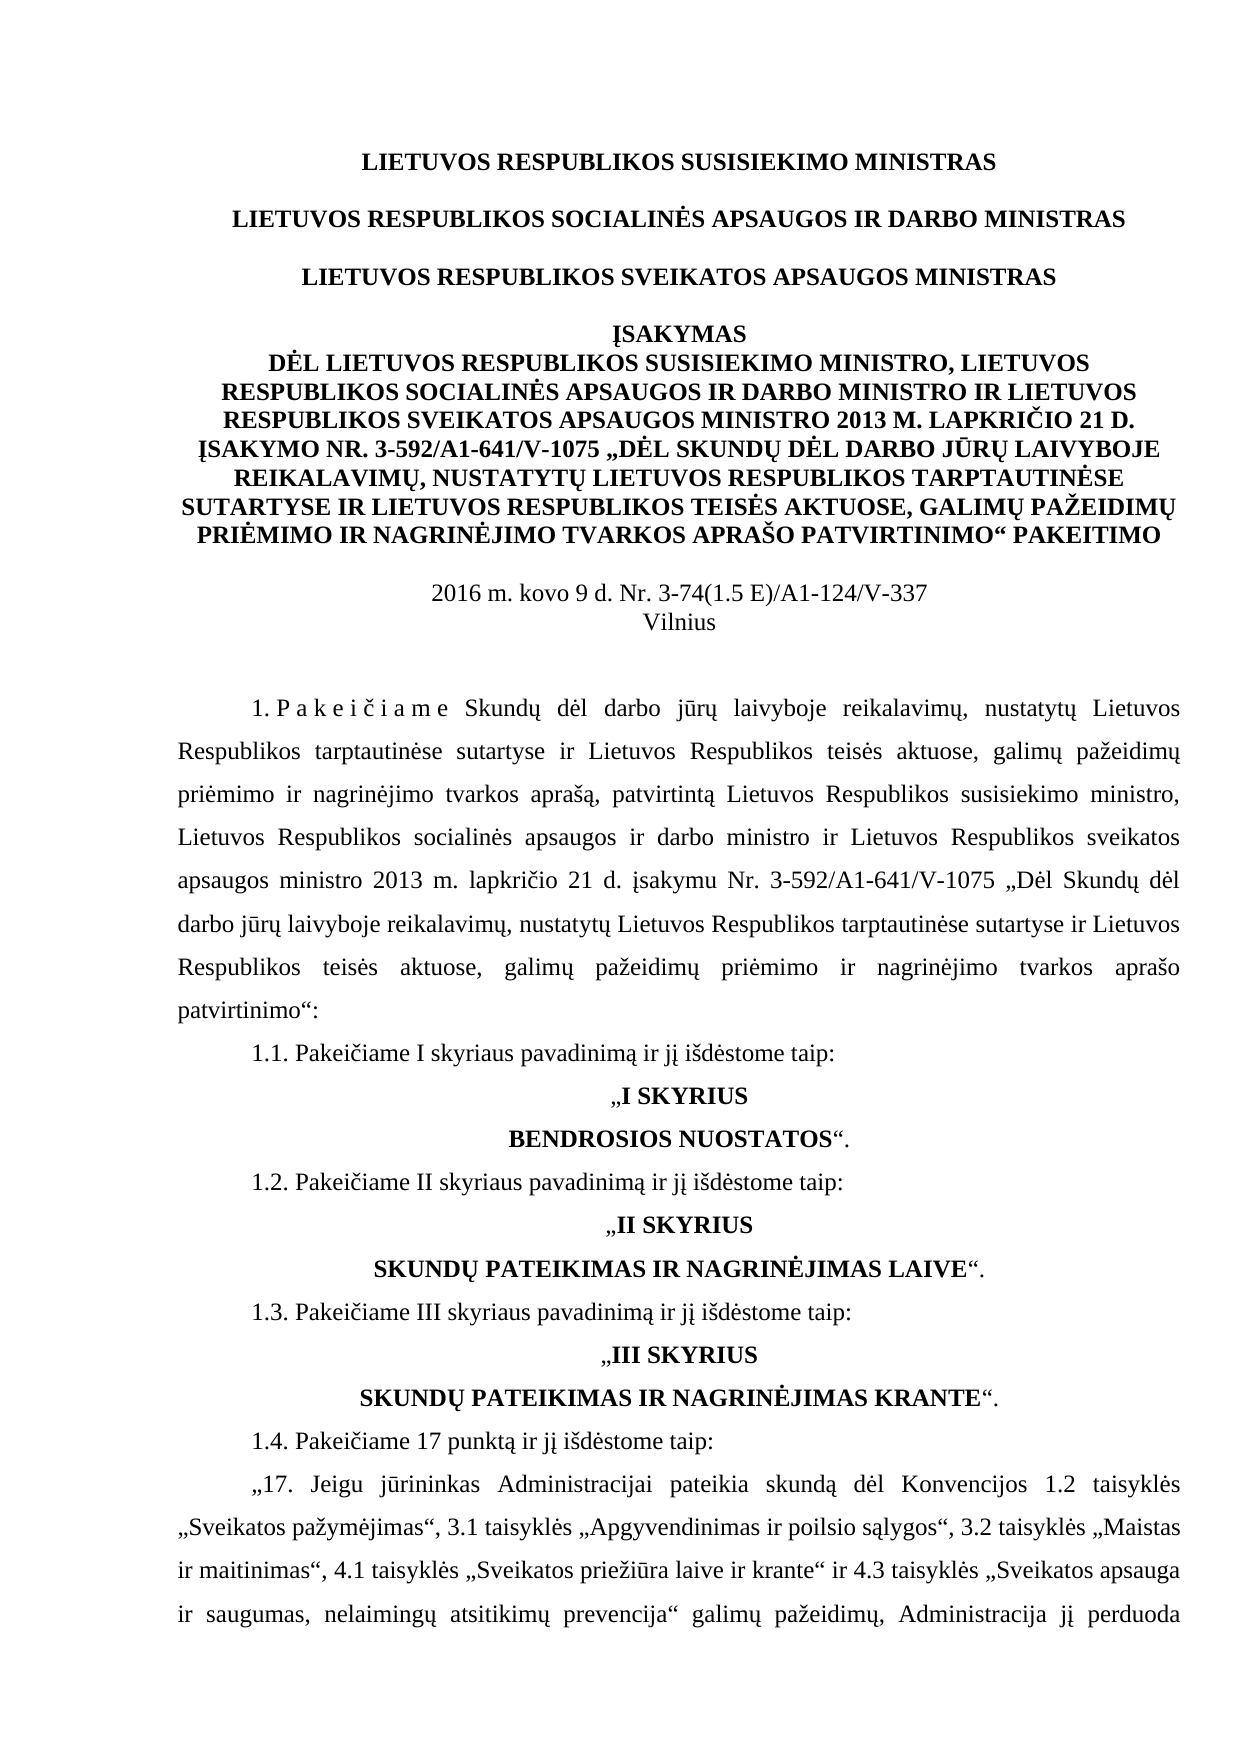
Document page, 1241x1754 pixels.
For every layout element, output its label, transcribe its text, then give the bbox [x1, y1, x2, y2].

text Vilnius [177, 607, 1181, 636]
text „17. Jeigu jūrininkas Administracijai pateikia skundą dėl Konvencijos 1.2 taisyklės „Sveikatos pažymėjimas“, 3.1 taisyklės „Apgyvendinimas ir poilsio sąlygos“, 3.2 taisyklės „Maistas ir maitinimas“, 4.1 taisyklės „Sveikatos priežiūra laive ir krante“ ir 4.3 taisyklės „Sveikatos apsauga ir saugumas, nelaimingų atsitikimų prevencija“ galimų pažeidimų, Administracija jį perduoda [177, 1469, 1181, 1627]
text SKUNDŲ PATEIKIMAS IR NAGRINĖJIMAS LAIVE“. [177, 1254, 1181, 1282]
text ĮSAKYMAS [177, 319, 1181, 348]
text BENDROSIOS NUOSTATOS“. [177, 1124, 1181, 1153]
text „III SKYRIUS [177, 1340, 1181, 1369]
text LIETUVOS RESPUBLIKOS SVEIKATOS APSAUGOS MINISTRAS [177, 262, 1181, 291]
text LIETUVOS RESPUBLIKOS SOCIALINĖS APSAUGOS IR DARBO MINISTRAS [177, 204, 1181, 233]
text „I SKYRIUS [177, 1081, 1181, 1110]
text LIETUVOS RESPUBLIKOS SUSISIEKIMO MINISTRAS [177, 147, 1181, 176]
text 2016 m. kovo 9 d. Nr. 3-74(1.5 E)/A1-124/V-337 [177, 578, 1181, 607]
text 1.2. Pakeičiame II skyriaus pavadinimą ir jį išdėstome taip: [177, 1167, 1181, 1196]
text 1.1. Pakeičiame I skyriaus pavadinimą ir jį išdėstome taip: [177, 1038, 1181, 1067]
text DĖL LIETUVOS RESPUBLIKOS SUSISIEKIMO MINISTRO, LIETUVOS RESPUBLIKOS SOCIALINĖS APSAUGOS IR DARBO MINISTRO IR LIETUVOS RESPUBLIKOS SVEIKATOS APSAUGOS MINISTRO 2013 M. LAPKRIČIO 21 D. ĮSAKYMO NR. 3-592/A1-641/V-1075 „DĖL SKUNDŲ DĖL DARBO JŪRŲ LAIVYBOJE REIKALAVIMŲ, NUSTATYTŲ LIETUVOS RESPUBLIKOS TARPTAUTINĖSE SUTARTYSE IR LIETUVOS RESPUBLIKOS TEISĖS AKTUOSE, GALIMŲ PAŽEIDIMŲ PRIĖMIMO IR NAGRINĖJIMO TVARKOS APRAŠO PATVIRTINIMO“ PAKEITIMO [177, 348, 1181, 549]
text „II SKYRIUS [177, 1211, 1181, 1239]
text 1. P a k e i č i a m e Skundų dėl darbo jūrų laivyboje reikalavimų, nustatytų Lietuvos Respublikos tarptautinėse sutartyse ir Lietuvos Respublikos teisės aktuose, galimų pažeidimų priėmimo ir nagrinėjimo tvarkos aprašą, patvirtintą Lietuvos Respublikos susisiekimo ministro, Lietuvos Respublikos socialinės apsaugos ir darbo ministro ir Lietuvos Respublikos sveikatos apsaugos ministro 2013 m. lapkričio 21 d. įsakymu Nr. 3-592/A1-641/V-1075 „Dėl Skundų dėl darbo jūrų laivyboje reikalavimų, nustatytų Lietuvos Respublikos tarptautinėse sutartyse ir Lietuvos Respublikos teisės aktuose, galimų pažeidimų priėmimo ir nagrinėjimo tvarkos aprašo patvirtinimo“: [177, 693, 1181, 1024]
text 1.3. Pakeičiame III skyriaus pavadinimą ir jį išdėstome taip: [177, 1297, 1181, 1326]
text 1.4. Pakeičiame 17 punktą ir jį išdėstome taip: [177, 1426, 1181, 1455]
text SKUNDŲ PATEIKIMAS IR NAGRINĖJIMAS KRANTE“. [177, 1383, 1181, 1412]
